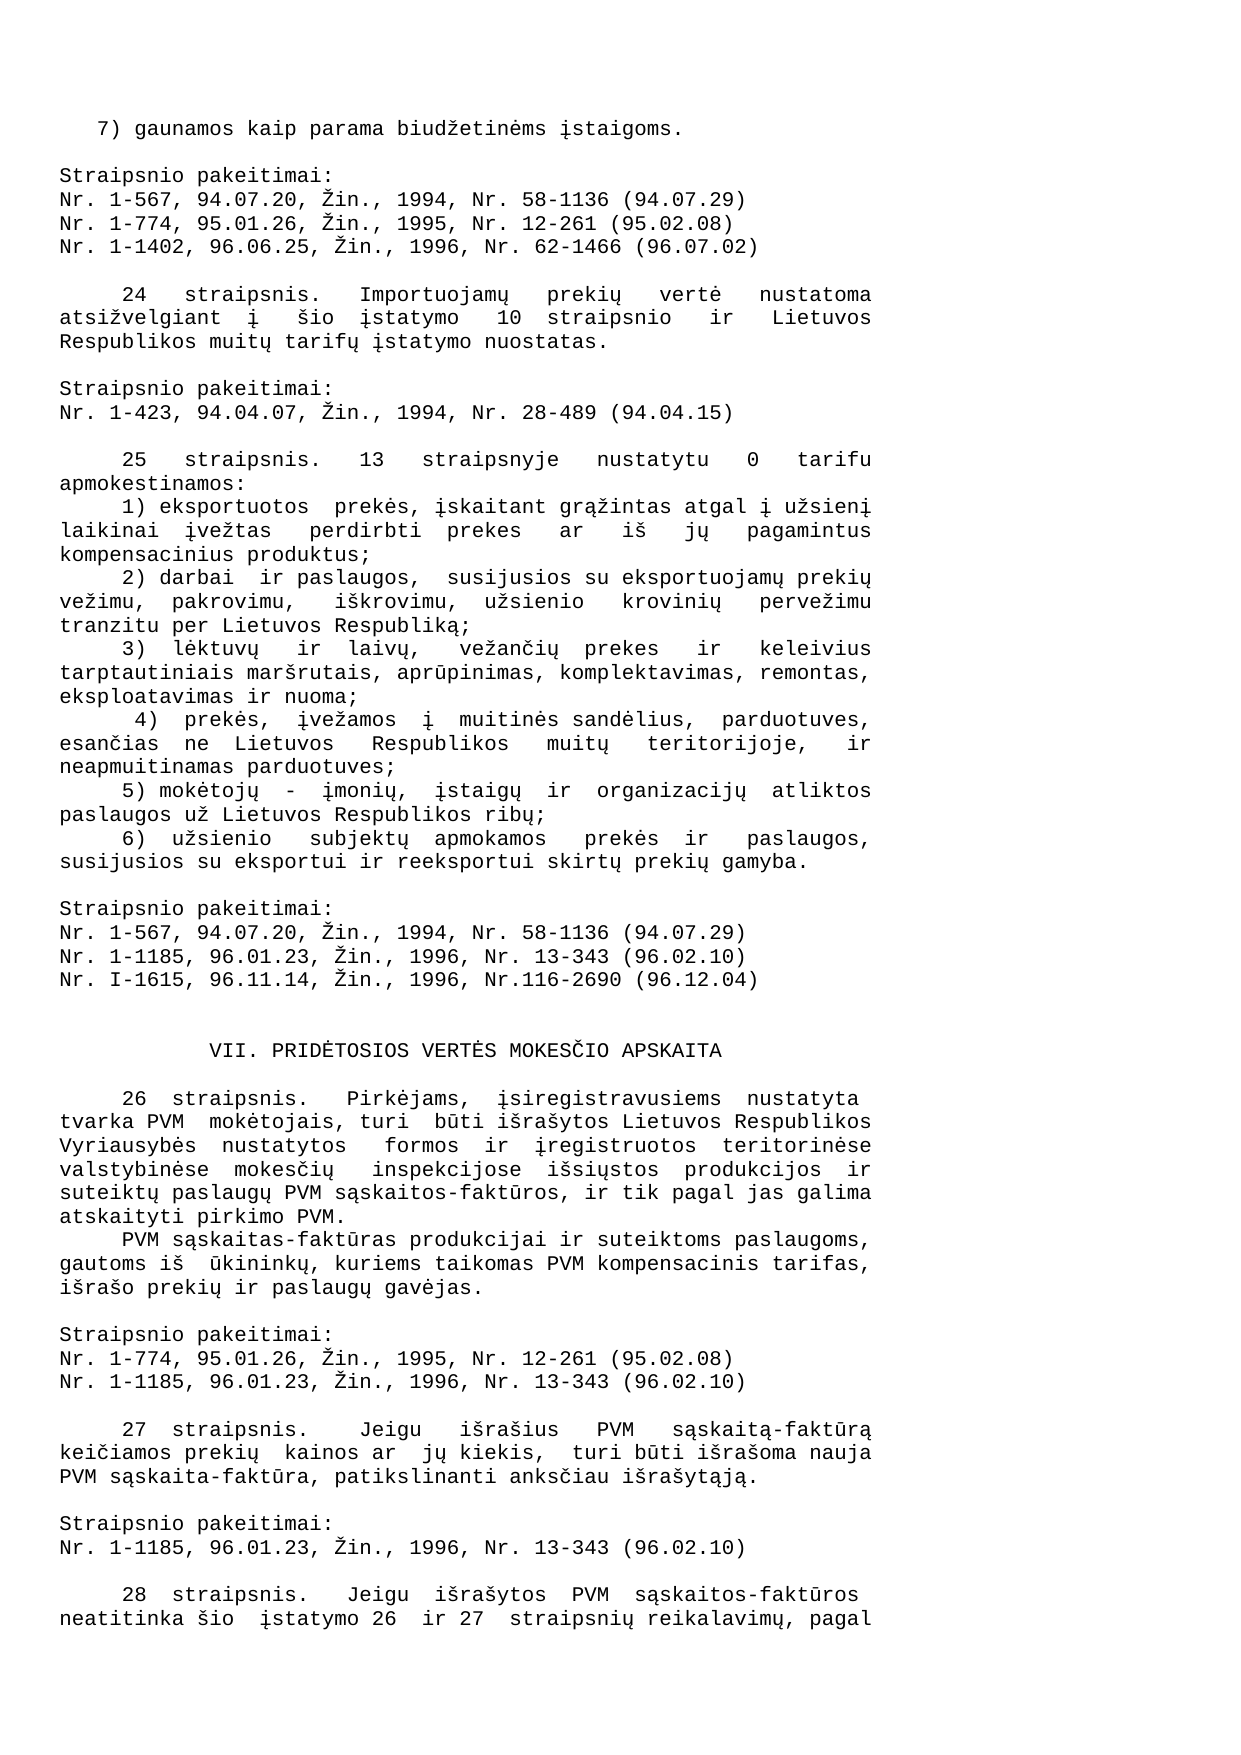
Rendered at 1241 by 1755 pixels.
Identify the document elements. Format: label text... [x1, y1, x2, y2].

text Straipsnio pakeitimai: [59, 1513, 1122, 1537]
text Nr. 1-567, 94.07.20, Žin., 1994, Nr. 58-1136 (94.07.29) [59, 922, 1122, 946]
text 25 straipsnis. 13 straipsnyje nustatytu 0 tarifu [59, 449, 1122, 473]
text Nr. 1-1185, 96.01.23, Žin., 1996, Nr. 13-343 (96.02.10) [59, 946, 1122, 969]
text 26 straipsnis. Pirkėjams, įsiregistravusiems nustatyta [59, 1088, 1122, 1111]
text eksploatavimas ir nuoma; [59, 686, 1122, 709]
text laikinai įvežtas perdirbti prekes ar iš jų pagamintus [59, 520, 1122, 544]
text neatitinka šio įstatymo 26 ir 27 straipsnių reikalavimų, pagal [59, 1608, 1122, 1631]
text apmokestinamos: [59, 473, 1122, 496]
text vežimu, pakrovimu, iškrovimu, užsienio krovinių pervežimu [59, 591, 1122, 615]
text 24 straipsnis. Importuojamų prekių vertė nustatoma [59, 284, 1122, 307]
text atskaityti pirkimo PVM. [59, 1206, 1122, 1229]
text kompensacinius produktus; [59, 544, 1122, 567]
text 7) gaunamos kaip parama biudžetinėms įstaigoms. [59, 118, 1122, 142]
text gautoms iš ūkininkų, kuriems taikomas PVM kompensacinis tarifas, [59, 1253, 1122, 1277]
text valstybinėse mokesčių inspekcijose išsiųstos produkcijos ir [59, 1158, 1122, 1182]
text esančias ne Lietuvos Respublikos muitų teritorijoje, ir [59, 733, 1122, 757]
text PVM sąskaitas-faktūras produkcijai ir suteiktoms paslaugoms, [59, 1229, 1122, 1253]
text 27 straipsnis. Jeigu išrašius PVM sąskaitą-faktūrą [59, 1419, 1122, 1442]
text tranzitu per Lietuvos Respubliką; [59, 615, 1122, 638]
text Nr. 1-423, 94.04.07, Žin., 1994, Nr. 28-489 (94.04.15) [59, 402, 1122, 426]
text tarptautiniais maršrutais, aprūpinimas, komplektavimas, remontas, [59, 662, 1122, 686]
text 2) darbai ir paslaugos, susijusios su eksportuojamų prekių [59, 567, 1122, 591]
text Straipsnio pakeitimai: [59, 898, 1122, 922]
text tvarka PVM mokėtojais, turi būti išrašytos Lietuvos Respublikos [59, 1111, 1122, 1135]
text PVM sąskaita-faktūra, patikslinanti anksčiau išrašytąją. [59, 1466, 1122, 1489]
text susijusios su eksportui ir reeksportui skirtų prekių gamyba. [59, 851, 1122, 875]
text keičiamos prekių kainos ar jų kiekis, turi būti išrašoma nauja [59, 1442, 1122, 1466]
text Respublikos muitų tarifų įstatymo nuostatas. [59, 331, 1122, 354]
text Straipsnio pakeitimai: [59, 165, 1122, 189]
text Nr. 1-774, 95.01.26, Žin., 1995, Nr. 12-261 (95.02.08) [59, 213, 1122, 236]
text Nr. 1-774, 95.01.26, Žin., 1995, Nr. 12-261 (95.02.08) [59, 1348, 1122, 1371]
text Straipsnio pakeitimai: [59, 1324, 1122, 1348]
text VII. PRIDĖTOSIOS VERTĖS MOKESČIO APSKAITA [59, 1040, 1122, 1064]
text 6) užsienio subjektų apmokamos prekės ir paslaugos, [59, 827, 1122, 851]
text suteiktų paslaugų PVM sąskaitos-faktūros, ir tik pagal jas galima [59, 1182, 1122, 1206]
text išrašo prekių ir paslaugų gavėjas. [59, 1277, 1122, 1300]
text Nr. I-1615, 96.11.14, Žin., 1996, Nr.116-2690 (96.12.04) [59, 969, 1122, 993]
text Nr. 1-1185, 96.01.23, Žin., 1996, Nr. 13-343 (96.02.10) [59, 1371, 1122, 1395]
text Nr. 1-567, 94.07.20, Žin., 1994, Nr. 58-1136 (94.07.29) [59, 189, 1122, 213]
text 5) mokėtojų - įmonių, įstaigų ir organizacijų atliktos [59, 780, 1122, 804]
text 4) prekės, įvežamos į muitinės sandėlius, parduotuves, [59, 709, 1122, 733]
text Straipsnio pakeitimai: [59, 378, 1122, 402]
text neapmuitinamas parduotuves; [59, 757, 1122, 780]
text paslaugos už Lietuvos Respublikos ribų; [59, 804, 1122, 827]
text Nr. 1-1185, 96.01.23, Žin., 1996, Nr. 13-343 (96.02.10) [59, 1537, 1122, 1561]
text atsižvelgiant į šio įstatymo 10 straipsnio ir Lietuvos [59, 307, 1122, 331]
text Vyriausybės nustatytos formos ir įregistruotos teritorinėse [59, 1135, 1122, 1158]
text Nr. 1-1402, 96.06.25, Žin., 1996, Nr. 62-1466 (96.07.02) [59, 236, 1122, 260]
text 1) eksportuotos prekės, įskaitant grąžintas atgal į užsienį [59, 496, 1122, 520]
text 3) lėktuvų ir laivų, vežančių prekes ir keleivius [59, 638, 1122, 662]
text 28 straipsnis. Jeigu išrašytos PVM sąskaitos-faktūros [59, 1584, 1122, 1608]
